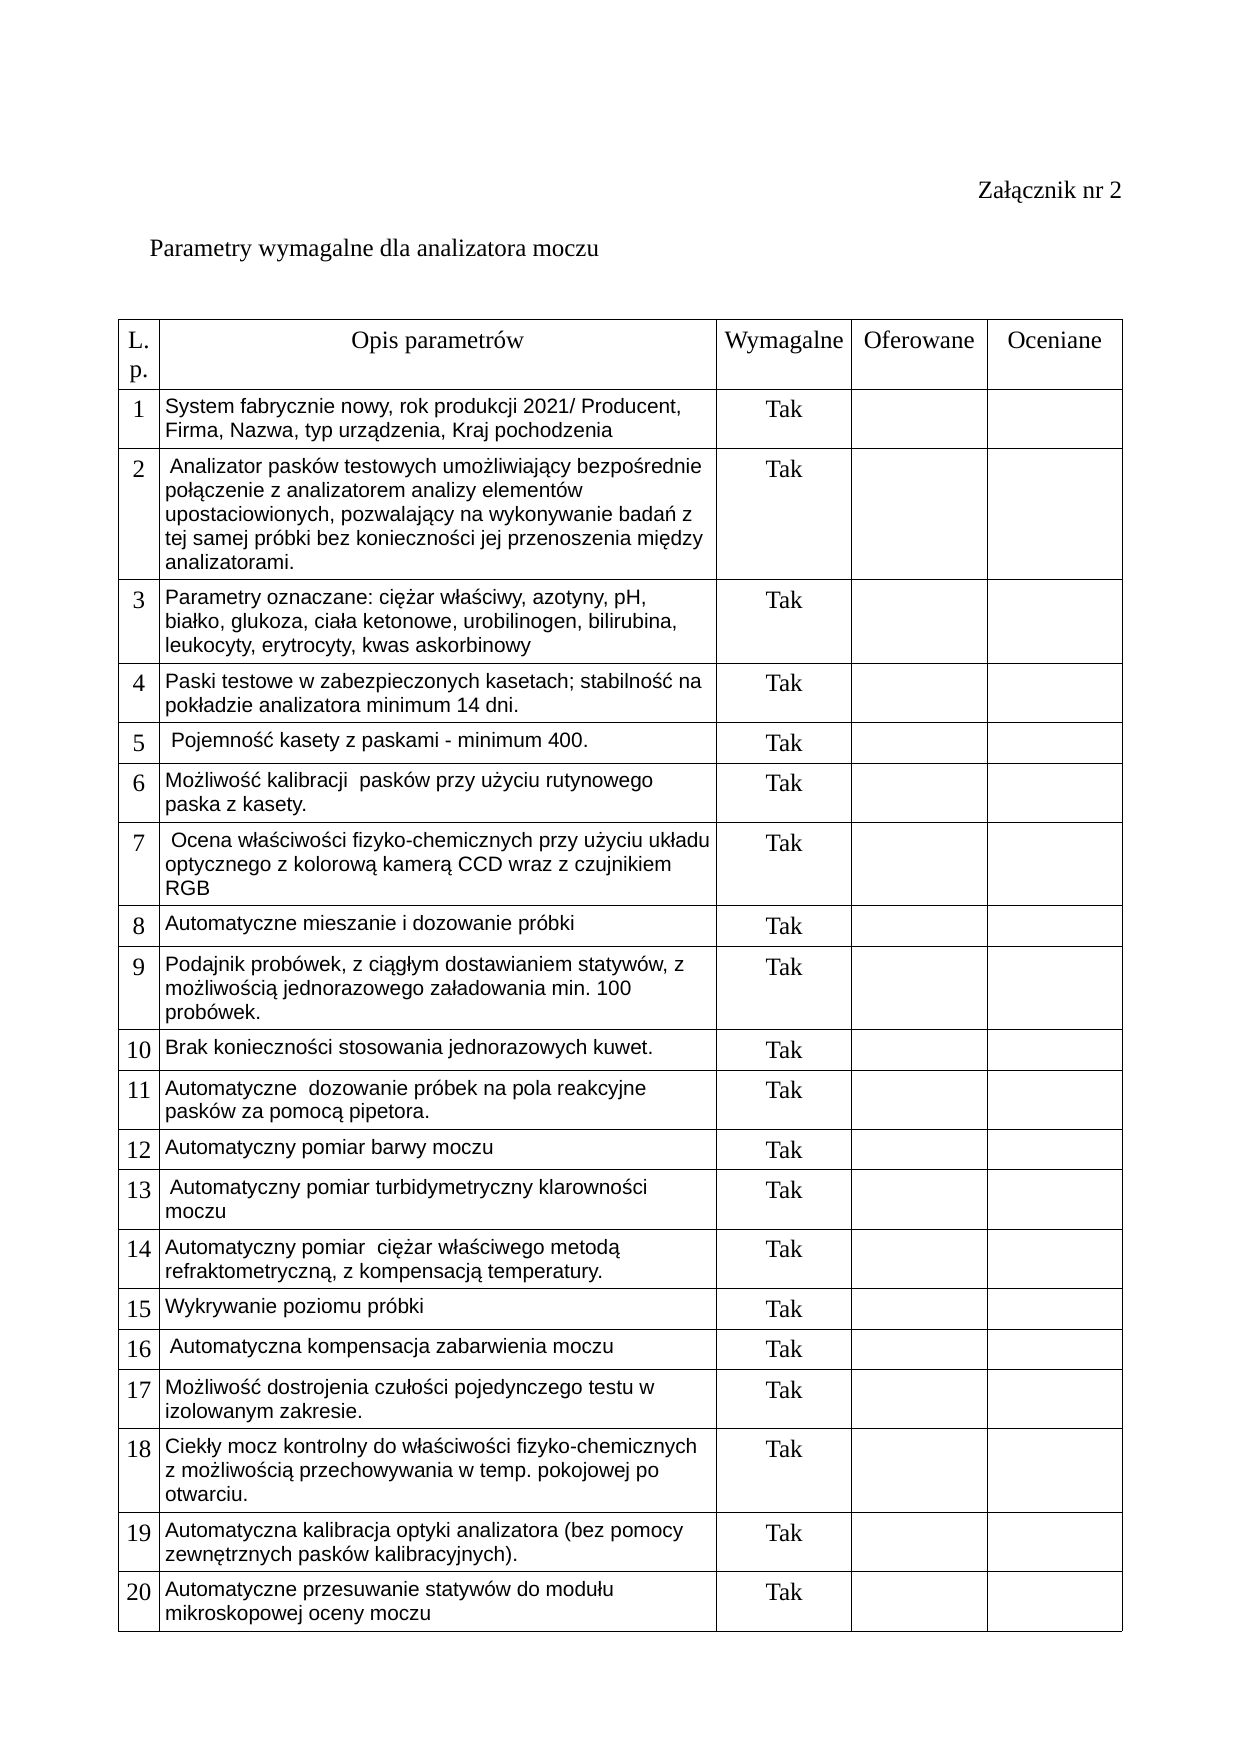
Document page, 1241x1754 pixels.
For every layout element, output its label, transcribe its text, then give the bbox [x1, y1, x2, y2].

table_header L.p. [119, 320, 159, 388]
table_cell System fabrycznie nowy, rok produkcji 2021/ Producent, Firma, Nazwa, typ urządzenia, Kraj pochodzenia [160, 390, 716, 448]
table_cell [988, 1130, 1122, 1169]
table_cell 15 [119, 1289, 159, 1328]
table_cell Automatyczna kalibracja optyki analizatora (bez pomocy zewnętrznych pasków kalibracyjnych). [160, 1513, 716, 1571]
table_cell Tak [717, 580, 851, 663]
table_cell Automatyczna kompensacja zabarwienia moczu [160, 1330, 716, 1369]
table_cell [852, 1130, 987, 1169]
table_cell 3 [119, 580, 159, 663]
table_cell [852, 1370, 987, 1428]
table_cell [988, 1572, 1122, 1631]
table_cell Automatyczny pomiar barwy moczu [160, 1130, 716, 1169]
table_cell [852, 390, 987, 448]
table_cell 17 [119, 1370, 159, 1428]
table_cell Tak [717, 1330, 851, 1369]
table_cell Tak [717, 823, 851, 905]
table_cell Tak [717, 1429, 851, 1512]
table_cell Tak [717, 390, 851, 448]
table_cell 4 [119, 664, 159, 722]
table_cell Tak [717, 906, 851, 946]
table_cell [852, 664, 987, 722]
table_cell Tak [717, 947, 851, 1029]
table_cell 18 [119, 1429, 159, 1512]
table_cell [988, 906, 1122, 946]
table_cell [852, 580, 987, 663]
table_cell [852, 1429, 987, 1512]
table_cell 1 [119, 390, 159, 448]
table_cell Automatyczne dozowanie próbek na pola reakcyjne pasków za pomocą pipetora. [160, 1071, 716, 1129]
table_cell [852, 1330, 987, 1369]
table_cell 5 [119, 723, 159, 762]
table_cell 6 [119, 764, 159, 822]
table_cell [988, 947, 1122, 1029]
table_header Oferowane [852, 320, 987, 388]
table_cell [852, 1170, 987, 1229]
text Parametry wymagalne dla analizatora moczu [118, 233, 1122, 262]
table_cell [988, 1230, 1122, 1288]
table_cell 13 [119, 1170, 159, 1229]
table_header Oceniane [988, 320, 1122, 388]
table_cell Automatyczne mieszanie i dozowanie próbki [160, 906, 716, 946]
table_cell Automatyczny pomiar turbidymetryczny klarowności moczu [160, 1170, 716, 1229]
table_cell Ocena właściwości fizyko-chemicznych przy użyciu układu optycznego z kolorową kamerą CCD wraz z czujnikiem RGB [160, 823, 716, 905]
table_cell 2 [119, 449, 159, 579]
table_cell 20 [119, 1572, 159, 1631]
table_cell [852, 764, 987, 822]
table_cell [988, 390, 1122, 448]
table_cell 16 [119, 1330, 159, 1369]
table_header Opis parametrów [160, 320, 716, 388]
table_cell [852, 823, 987, 905]
table_cell Pojemność kasety z paskami - minimum 400. [160, 723, 716, 762]
text Załącznik nr 2 [118, 176, 1122, 204]
table_cell [852, 1230, 987, 1288]
table_cell [852, 449, 987, 579]
table_cell Tak [717, 1572, 851, 1631]
table_cell Brak konieczności stosowania jednorazowych kuwet. [160, 1030, 716, 1069]
table_cell Analizator pasków testowych umożliwiający bezpośrednie połączenie z analizatorem analizy elementów upostaciowionych, pozwalający na wykonywanie badań z tej samej próbki bez konieczności jej przenoszenia między analizatorami. [160, 449, 716, 579]
table_cell Tak [717, 1230, 851, 1288]
table_cell [852, 723, 987, 762]
table_cell Paski testowe w zabezpieczonych kasetach; stabilność na pokładzie analizatora minimum 14 dni. [160, 664, 716, 722]
table_cell 9 [119, 947, 159, 1029]
table_cell Parametry oznaczane: ciężar właściwy, azotyny, pH, białko, glukoza, ciała ketonowe, urobilinogen, bilirubina, leukocyty, erytrocyty, kwas askorbinowy [160, 580, 716, 663]
table_cell [852, 1513, 987, 1571]
table_cell Tak [717, 1130, 851, 1169]
table_cell [988, 764, 1122, 822]
table_cell [852, 906, 987, 946]
table_cell [988, 1030, 1122, 1069]
table_cell [988, 664, 1122, 722]
table_cell 8 [119, 906, 159, 946]
table_cell [852, 1030, 987, 1069]
table_cell 19 [119, 1513, 159, 1571]
table_cell Tak [717, 723, 851, 762]
table_cell Możliwość dostrojenia czułości pojedynczego testu w izolowanym zakresie. [160, 1370, 716, 1428]
table_cell Tak [717, 664, 851, 722]
table_cell Tak [717, 449, 851, 579]
table_cell Tak [717, 1289, 851, 1328]
table_cell Tak [717, 764, 851, 822]
table_cell [988, 1513, 1122, 1571]
table_cell 14 [119, 1230, 159, 1288]
table_cell 12 [119, 1130, 159, 1169]
table_cell Automatyczny pomiar ciężar właściwego metodą refraktometryczną, z kompensacją temperatury. [160, 1230, 716, 1288]
table_cell [988, 1330, 1122, 1369]
table_cell [988, 1289, 1122, 1328]
table_cell [988, 449, 1122, 579]
table_cell Wykrywanie poziomu próbki [160, 1289, 716, 1328]
table_cell [988, 1429, 1122, 1512]
table_cell [988, 1370, 1122, 1428]
table_cell 10 [119, 1030, 159, 1069]
table_cell Tak [717, 1071, 851, 1129]
table_cell Tak [717, 1513, 851, 1571]
table_cell Tak [717, 1370, 851, 1428]
table_cell [988, 823, 1122, 905]
table_cell [988, 580, 1122, 663]
table_cell [852, 1071, 987, 1129]
table_cell 11 [119, 1071, 159, 1129]
table_cell Automatyczne przesuwanie statywów do modułu mikroskopowej oceny moczu [160, 1572, 716, 1631]
table_cell Tak [717, 1170, 851, 1229]
table_cell Tak [717, 1030, 851, 1069]
table_cell Ciekły mocz kontrolny do właściwości fizyko-chemicznych z możliwością przechowywania w temp. pokojowej po otwarciu. [160, 1429, 716, 1512]
table_cell [988, 723, 1122, 762]
table_cell [988, 1071, 1122, 1129]
table_cell 7 [119, 823, 159, 905]
table_cell [988, 1170, 1122, 1229]
table_cell Możliwość kalibracji pasków przy użyciu rutynowego paska z kasety. [160, 764, 716, 822]
table_header Wymagalne [717, 320, 851, 388]
table_cell [852, 1289, 987, 1328]
table_cell [852, 1572, 987, 1631]
table_cell [852, 947, 987, 1029]
table_cell Podajnik probówek, z ciągłym dostawianiem statywów, z możliwością jednorazowego załadowania min. 100 probówek. [160, 947, 716, 1029]
